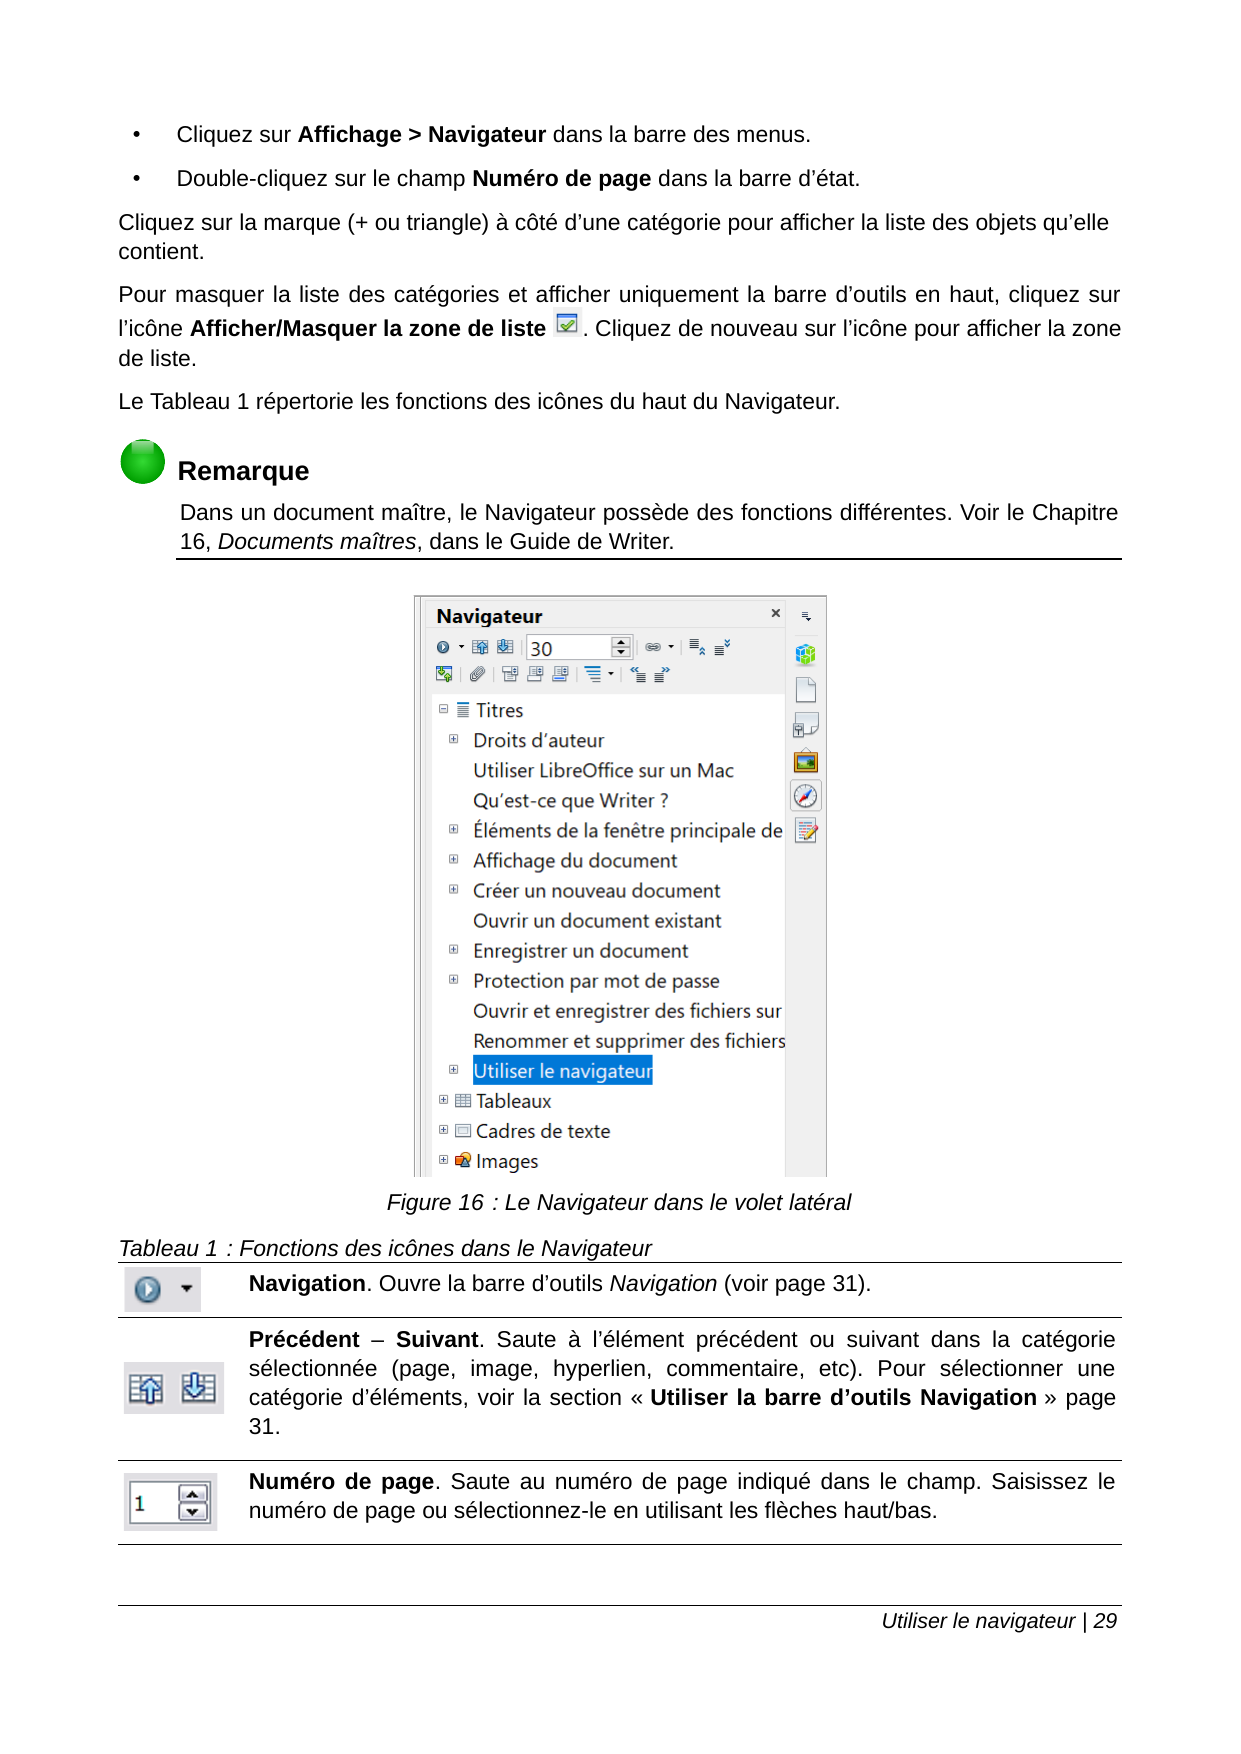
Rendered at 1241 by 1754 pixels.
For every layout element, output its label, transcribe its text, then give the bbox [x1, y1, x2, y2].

text Le Tableau 1 répertorie les fonctions des icônes du haut du Navigateur. [118, 386, 1122, 415]
table_cell [118, 1461, 243, 1544]
table_header Navigation. Ouvre la barre d’outils Navigation (voir page 31). [243, 1263, 1122, 1317]
picture [123, 1267, 201, 1312]
picture [123, 1473, 218, 1531]
text Pour masquer la liste des catégories et afficher uniquement la barre d’outils en haut, cliquez sur l’icône Afficher/Masquer la zone de liste . Cliquez de nouveau sur l’icône pour afficher la zone de liste. [118, 278, 1122, 371]
table_cell Figure 16 : Le Navigateur dans le volet latéral [118, 1183, 1122, 1221]
text Cliquez sur la marque (+ ou triangle) à côté d’une catégorie pour afficher la liste des objets qu’elle contient. [118, 206, 1122, 264]
table_cell [118, 1318, 243, 1460]
table_header [118, 1263, 243, 1317]
table_header [118, 589, 1122, 1183]
subtitle Remarque [118, 437, 1122, 486]
list Double-cliquez sur le champ Numéro de page dans la barre d’état. [133, 162, 1122, 191]
text Dans un document maître, le Navigateur possède des fonctions différentes. Voir le Chapitre 16, Documents maîtres, dans le Guide de Writer. [176, 494, 1122, 558]
picture [553, 307, 583, 337]
picture [413, 595, 827, 1177]
picture [123, 1362, 225, 1414]
table_cell Précédent – Suivant. Saute à l’élément précédent ou suivant dans la catégorie sélectionnée (page, image, hyperlien, commentaire, etc). Pour sélectionner une catégorie d’éléments, voir la section « Utiliser la barre d’outils Navigation » page 31. [243, 1318, 1122, 1460]
table_cell Numéro de page. Saute au numéro de page indiqué dans le champ. Saisissez le numéro de page ou sélectionnez-le en utilisant les flèches haut/bas. [243, 1461, 1122, 1544]
list Cliquez sur Affichage > Navigateur dans la barre des menus. [133, 118, 1122, 147]
text Tableau 1 : Fonctions des icônes dans le Navigateur [118, 1235, 1122, 1262]
